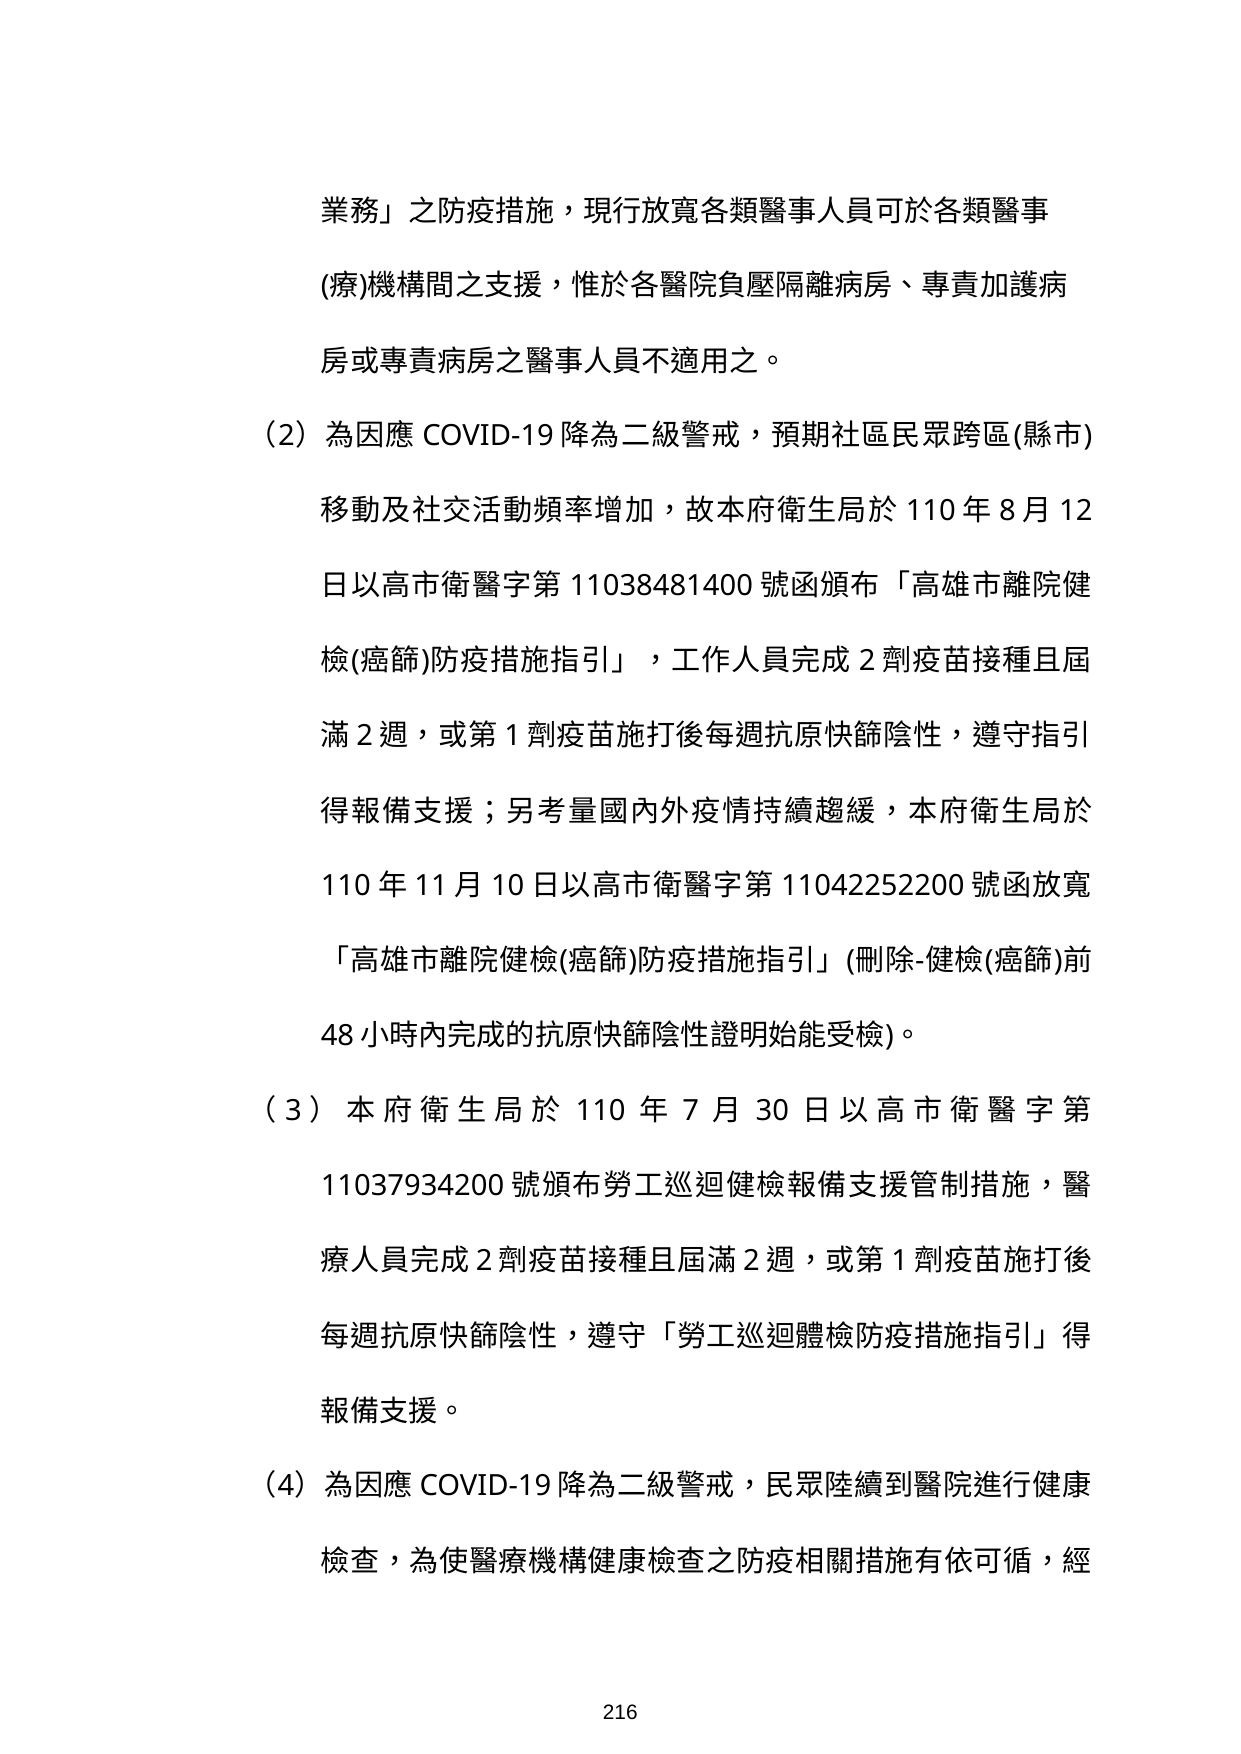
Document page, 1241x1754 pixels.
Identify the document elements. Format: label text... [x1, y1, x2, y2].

text （2）為因應COVID-19降為二級警戒，預期社區民眾跨區(縣市)移動及社交活動頻率增加，故本府衛生局於110年8月12日以高市衛醫字第11038481400號函頒布「高雄市離院健檢(癌篩)防疫措施指引」，工作人員完成2劑疫苗接種且屆滿2週，或第1劑疫苗施打後每週抗原快篩陰性，遵守指引得報備支援；另考量國內外疫情持續趨緩，本府衛生局於110年11月10日以高市衛醫字第11042252200號函放寬「高雄市離院健檢(癌篩)防疫措施指引」(刪除-健檢(癌篩)前48小時內完成的抗原快篩陰性證明始能受檢)。 [248, 389, 1092, 1064]
text （3）本府衛生局於110年7月30日以高市衛醫字第11037934200號頒布勞工巡迴健檢報備支援管制措施，醫療人員完成2劑疫苗接種且屆滿2週，或第1劑疫苗施打後每週抗原快篩陰性，遵守「勞工巡迴體檢防疫措施指引」得報備支援。 [248, 1064, 1092, 1439]
text 業務」之防疫措施，現行放寬各類醫事人員可於各類醫事(療)機構間之支援，惟於各醫院負壓隔離病房、專責加護病房或專責病房之醫事人員不適用之。 [248, 164, 1092, 389]
text （4）為因應COVID-19降為二級警戒，民眾陸續到醫院進行健康檢查，為使醫療機構健康檢查之防疫相關措施有依可循，經 [248, 1439, 1092, 1589]
